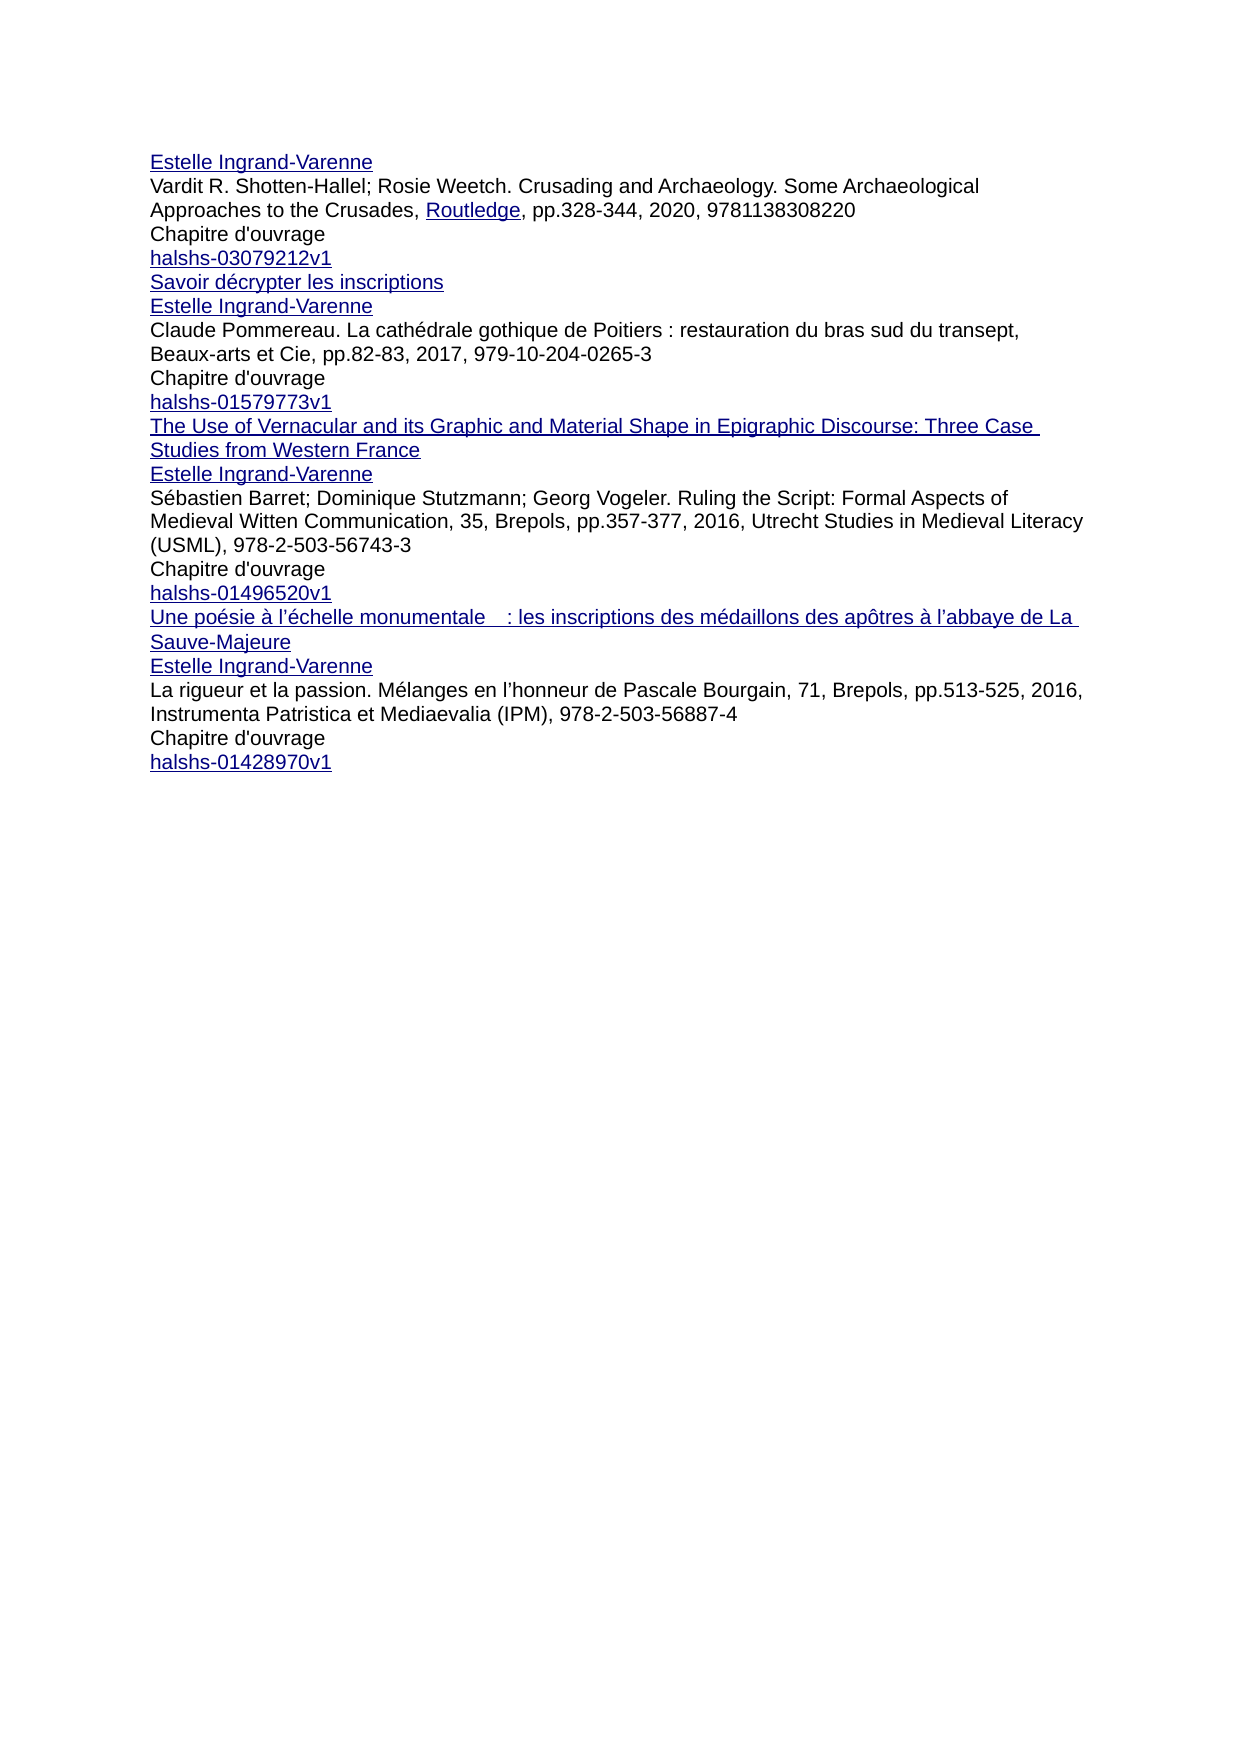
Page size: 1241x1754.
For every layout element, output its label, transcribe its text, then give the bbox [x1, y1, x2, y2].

table_cell Estelle Ingrand-Varenne Vardit R. Shotten-Hallel; Rosie Weetch. Crusading and Archaeology. Some Archaeological Approaches to the Crusades, Routledge, pp.328-344, 2020, 9781138308220 Chapitre d'ouvrage halshs-03079212v1 [150, 150, 1090, 270]
table_cell The Use of Vernacular and its Graphic and Material Shape in Epigraphic Discourse: Three Case Studies from Western France Estelle Ingrand-Varenne Sébastien Barret; Dominique Stutzmann; Georg Vogeler. Ruling the Script: Formal Aspects of Medieval Witten Communication, 35, Brepols, pp.357-377, 2016, Utrecht Studies in Medieval Literacy (USML), 978-2-503-56743-3 Chapitre d'ouvrage halshs-01496520v1 [150, 414, 1090, 605]
table_cell Une poésie à l’échelle monumentale : les inscriptions des médaillons des apôtres à l’abbaye de La Sauve-Majeure Estelle Ingrand-Varenne La rigueur et la passion. Mélanges en l’honneur de Pascale Bourgain, 71, Brepols, pp.513-525, 2016, Instrumenta Patristica et Mediaevalia (IPM), 978-2-503-56887-4 Chapitre d'ouvrage halshs-01428970v1 [150, 605, 1090, 773]
table_cell Savoir décrypter les inscriptions Estelle Ingrand-Varenne Claude Pommereau. La cathédrale gothique de Poitiers : restauration du bras sud du transept, Beaux-arts et Cie, pp.82-83, 2017, 979-10-204-0265-3 Chapitre d'ouvrage halshs-01579773v1 [150, 270, 1090, 413]
